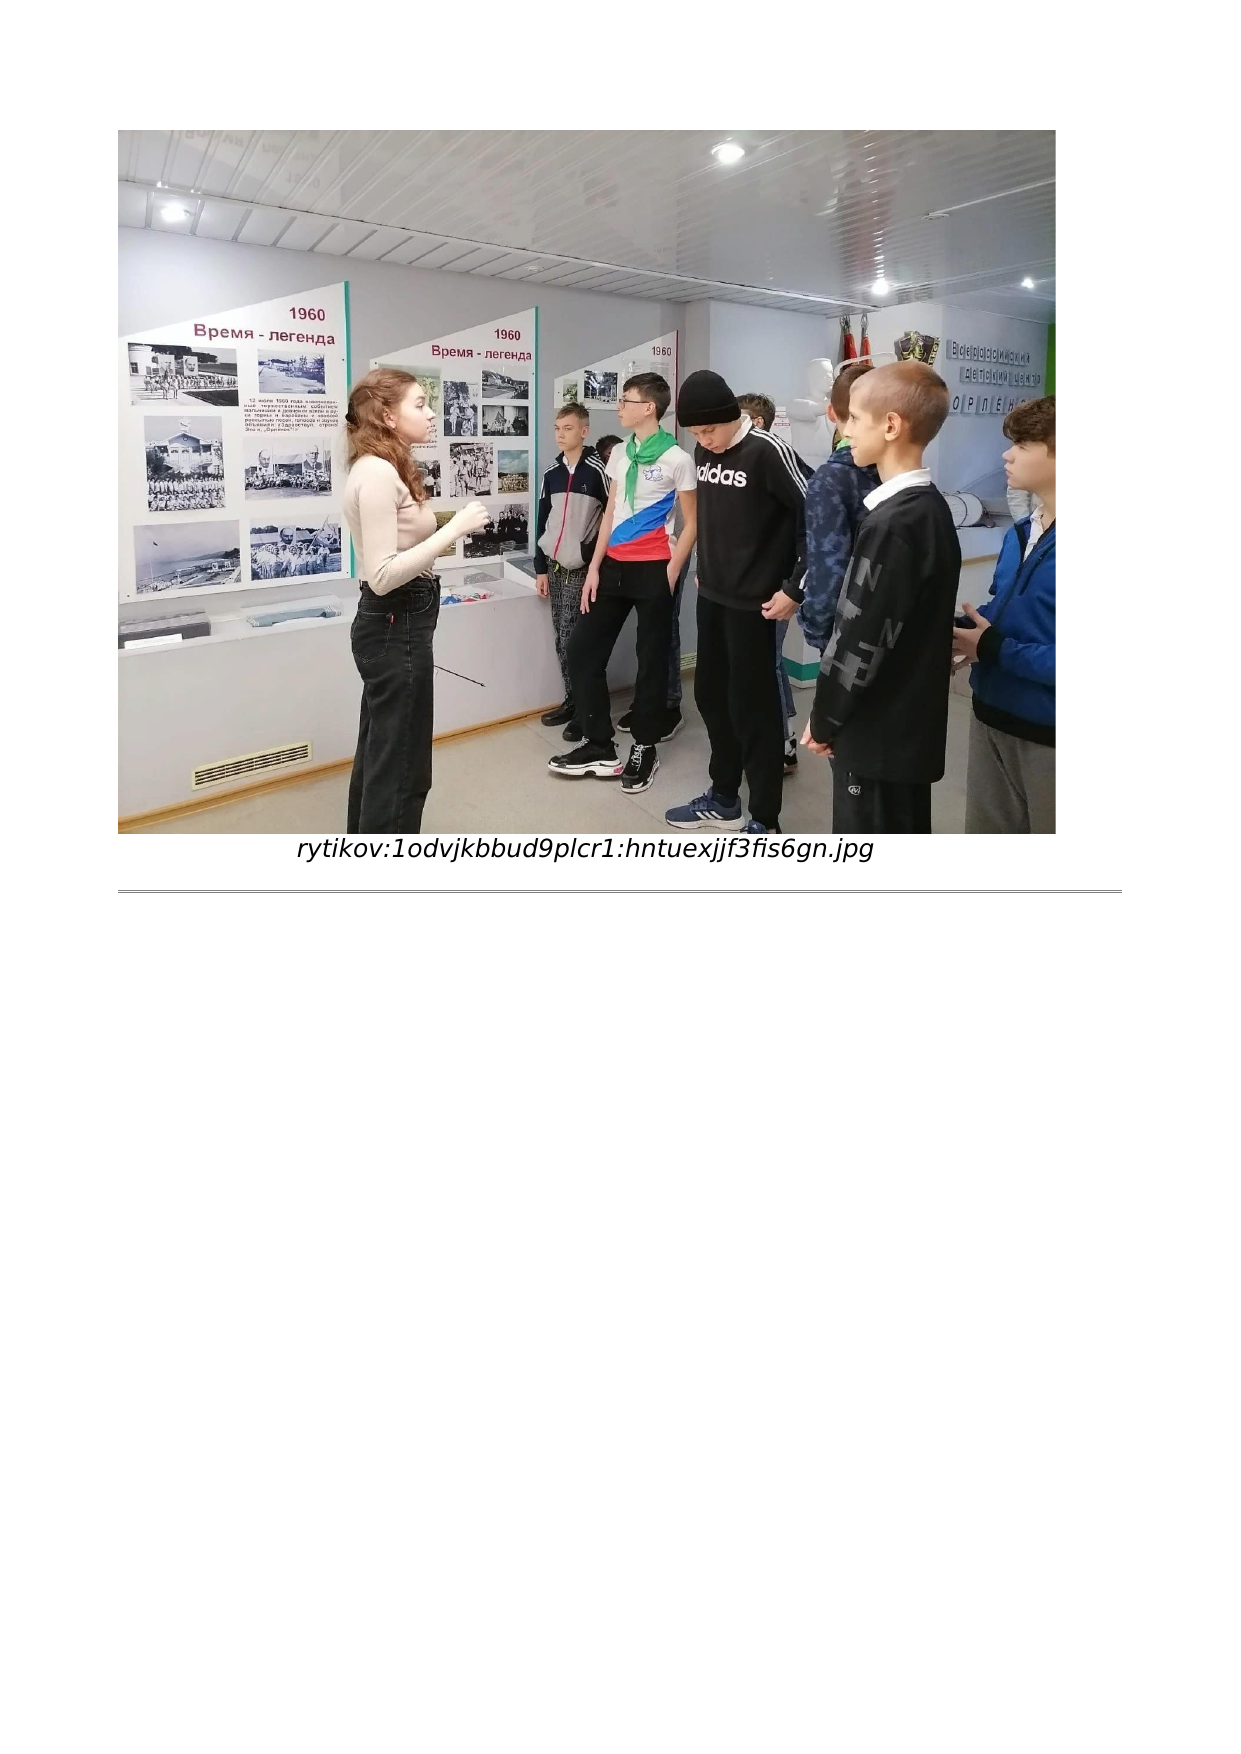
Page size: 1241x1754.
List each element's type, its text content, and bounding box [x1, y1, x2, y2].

text rytikov:1odvjkbbud9plcr1:hntuexjjf3fis6gn.jpg [118, 834, 1056, 863]
picture [118, 130, 1056, 834]
